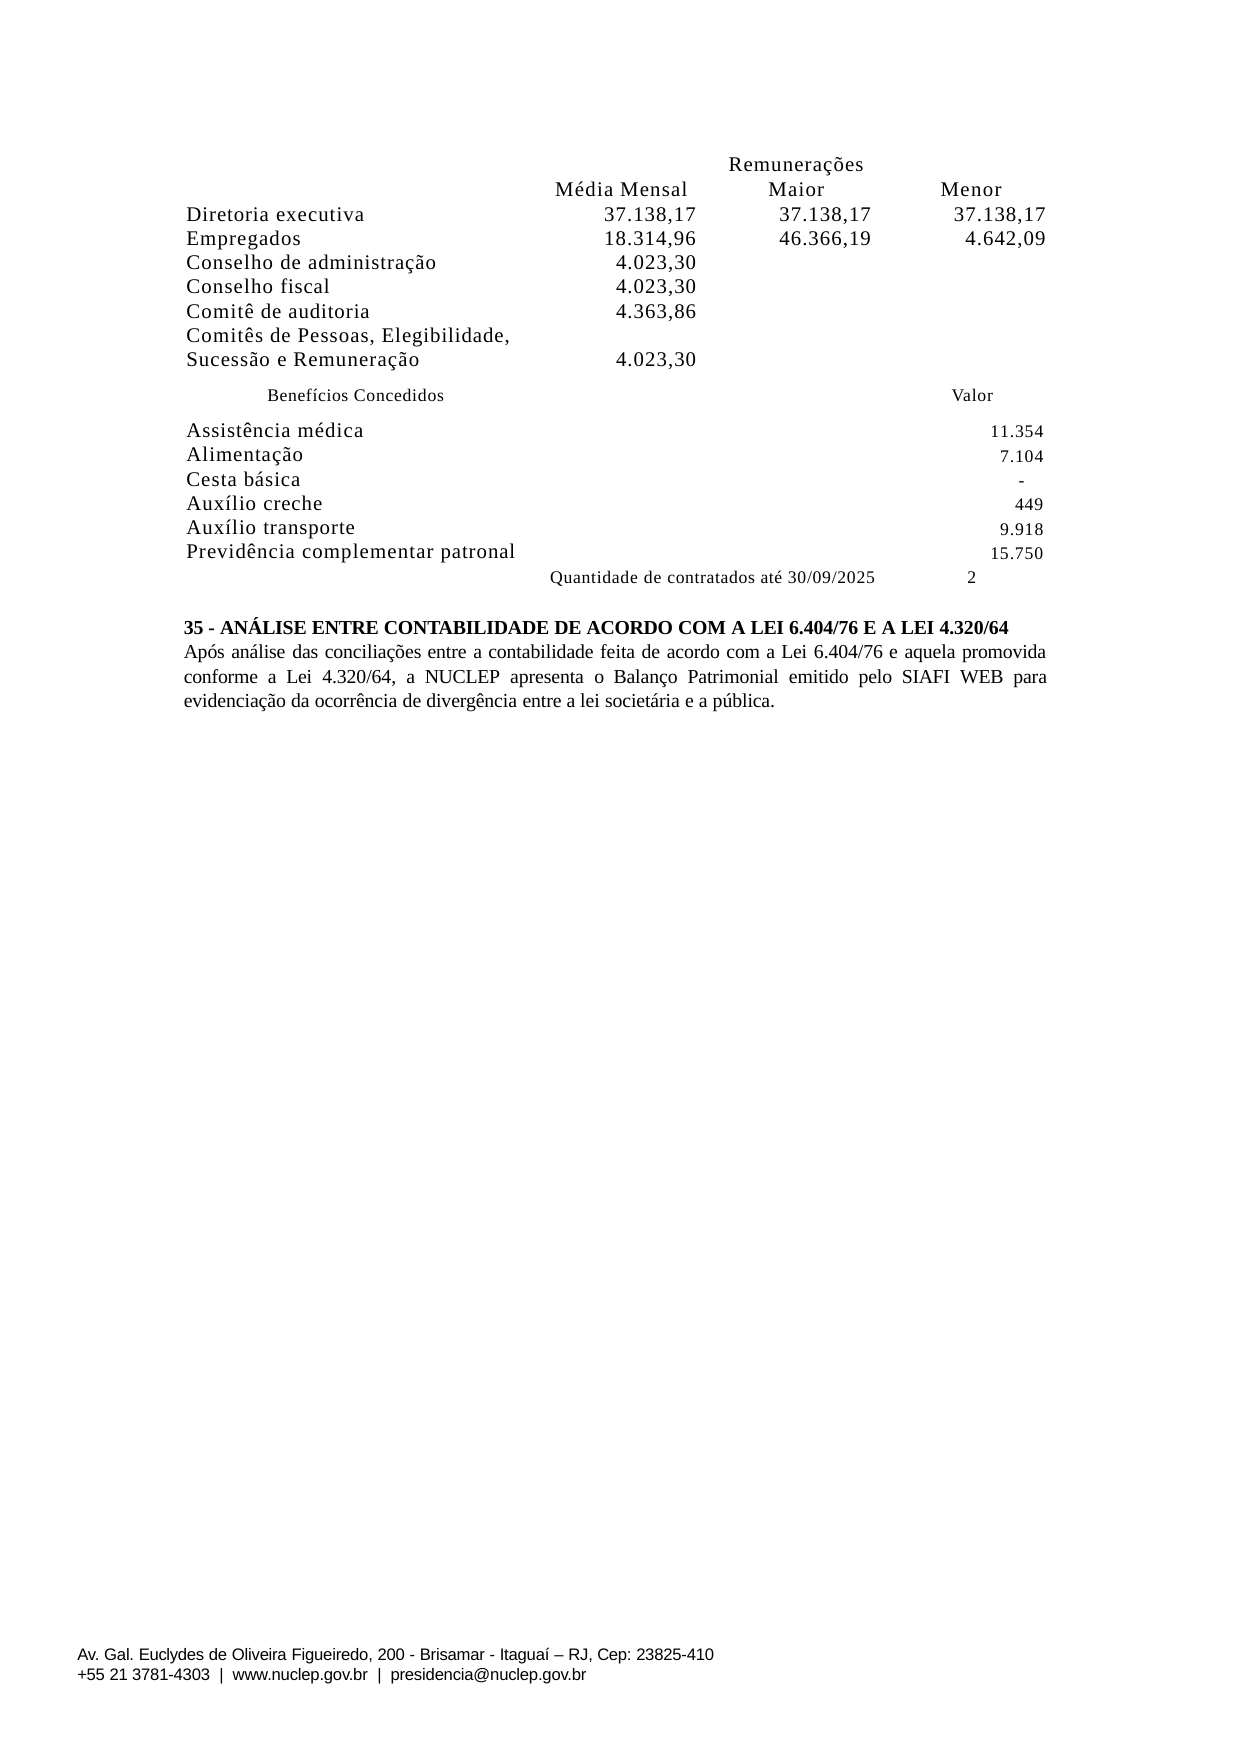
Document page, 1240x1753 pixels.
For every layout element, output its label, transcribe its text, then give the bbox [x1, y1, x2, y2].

text Av. Gal. Euclydes de Oliveira Figueiredo, 200 - Brisamar - Itaguaí – RJ, Cep: 23825-410 [77, 1646, 735, 1664]
text 5 - ANÁLISE ENTRE CONTABILIDADE DE ACORDO COM A LEI 6.404/76 E A LEI 4.320/64 [193, 617, 1031, 639]
text 3 [183, 617, 193, 639]
text Auxílio transporte [186, 516, 540, 539]
text 1.354 [1000, 422, 1069, 442]
text Após análise das conciliações entre a contabilidade feita de acordo com a Lei 6.404/76 e aquela promovida [183, 641, 1069, 663]
text Remunerações [728, 153, 889, 176]
text 2 [967, 568, 1002, 587]
text 37.138,17 [604, 202, 722, 226]
text Alimentação [186, 443, 389, 466]
text 37.138,17 [779, 202, 897, 226]
text Comitê de auditoria [186, 299, 395, 323]
text conforme a Lei 4.320/64, a NUCLEP apresenta o Balanço Patrimonial emitido pelo SIAFI WEB para [183, 666, 1069, 687]
text Valor [951, 386, 1020, 405]
text 9.918 [1000, 519, 1069, 539]
text 4.363,86 [616, 299, 722, 323]
text Cesta básica [186, 467, 389, 491]
text Benefícios Concedidos [267, 386, 470, 405]
text 4.642,09 [965, 227, 1071, 250]
text 1 [990, 422, 1000, 442]
text 18.314,96 [604, 227, 722, 250]
text Menor [940, 178, 1071, 201]
text Auxílio creche [186, 491, 348, 515]
text 37.138,17 [954, 202, 1071, 226]
text Conselho de administração [186, 251, 462, 274]
text 4.023,30 [616, 251, 722, 274]
text Assistência médica [186, 418, 389, 442]
text 449 [1015, 495, 1069, 514]
text Diretoria executiva [186, 202, 389, 226]
text Conselho fiscal [186, 275, 462, 299]
text Média Mensal [555, 178, 722, 201]
text Sucessão e Remuneração [186, 348, 534, 371]
text Quantidade de contratados até 30/09/2025 [550, 568, 901, 587]
text - [1018, 471, 1069, 490]
text 15.750 [990, 544, 1069, 563]
text 46.366,19 [779, 226, 897, 250]
text 4.023,30 [616, 275, 722, 299]
text 4.023,30 [616, 348, 722, 371]
text Empregados [186, 226, 389, 250]
text evidenciação da ocorrência de divergência entre a lei societária e a pública. [183, 690, 1069, 712]
text +55 21 3781-4303 | www.nuclep.gov.br | presidencia@nuclep.gov.br [77, 1666, 612, 1684]
text 7.104 [1000, 446, 1069, 466]
text Previdência complementar patronal [186, 540, 540, 564]
text Maior [768, 178, 889, 201]
text Comitês de Pessoas, Elegibilidade, [186, 324, 534, 347]
